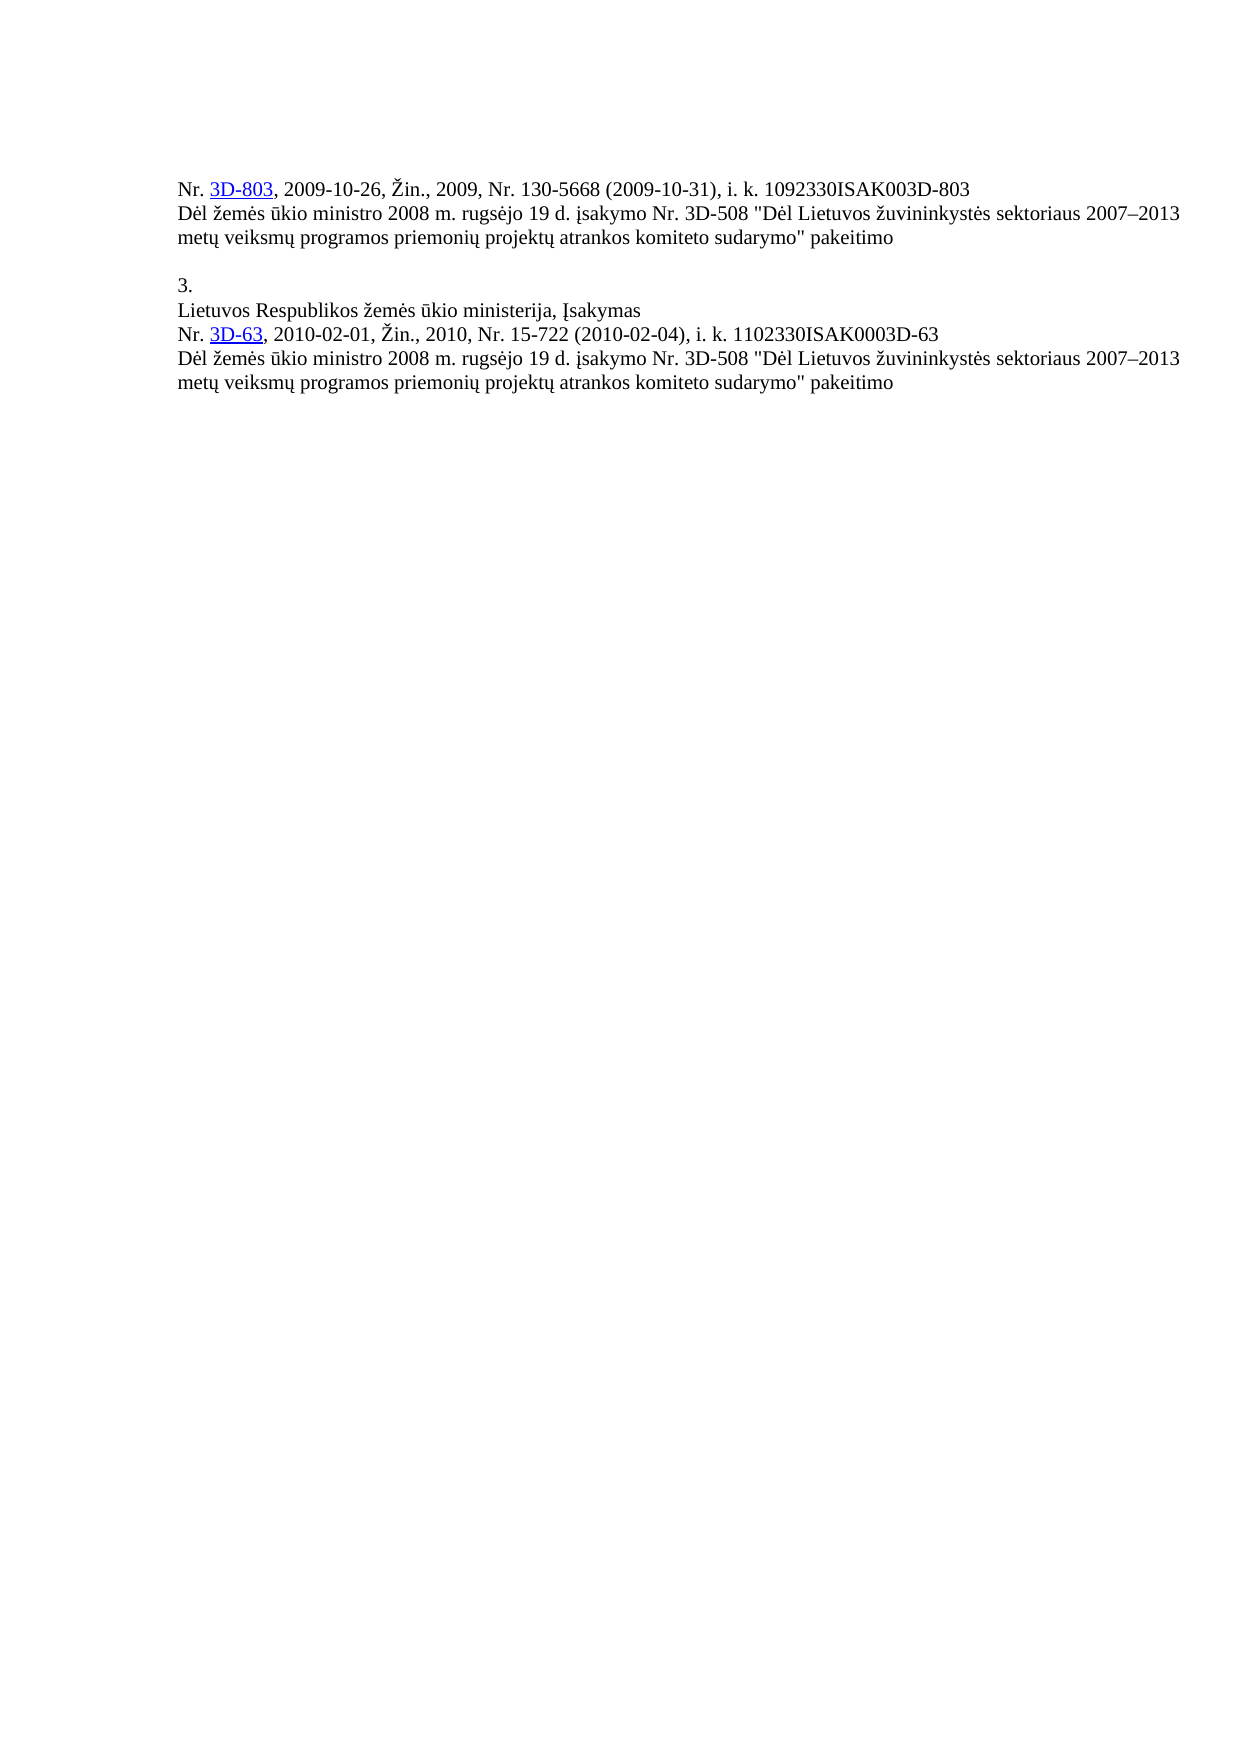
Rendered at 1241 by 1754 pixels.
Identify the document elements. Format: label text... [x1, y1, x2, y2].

text Dėl žemės ūkio ministro 2008 m. rugsėjo 19 d. įsakymo Nr. 3D-508 "Dėl Lietuvos žuvininkystės sektoriaus 2007–2013 metų veiksmų programos priemonių projektų atrankos komiteto sudarymo" pakeitimo [177, 346, 1181, 394]
text Lietuvos Respublikos žemės ūkio ministerija, Įsakymas [177, 297, 1181, 322]
text 3. [177, 273, 1181, 297]
text Dėl žemės ūkio ministro 2008 m. rugsėjo 19 d. įsakymo Nr. 3D-508 "Dėl Lietuvos žuvininkystės sektoriaus 2007–2013 metų veiksmų programos priemonių projektų atrankos komiteto sudarymo" pakeitimo [177, 201, 1181, 249]
text Nr. 3D-63, 2010-02-01, Žin., 2010, Nr. 15-722 (2010-02-04), i. k. 1102330ISAK0003D-63 [177, 322, 1181, 346]
text Nr. 3D-803, 2009-10-26, Žin., 2009, Nr. 130-5668 (2009-10-31), i. k. 1092330ISAK003D-803 [177, 177, 1181, 201]
